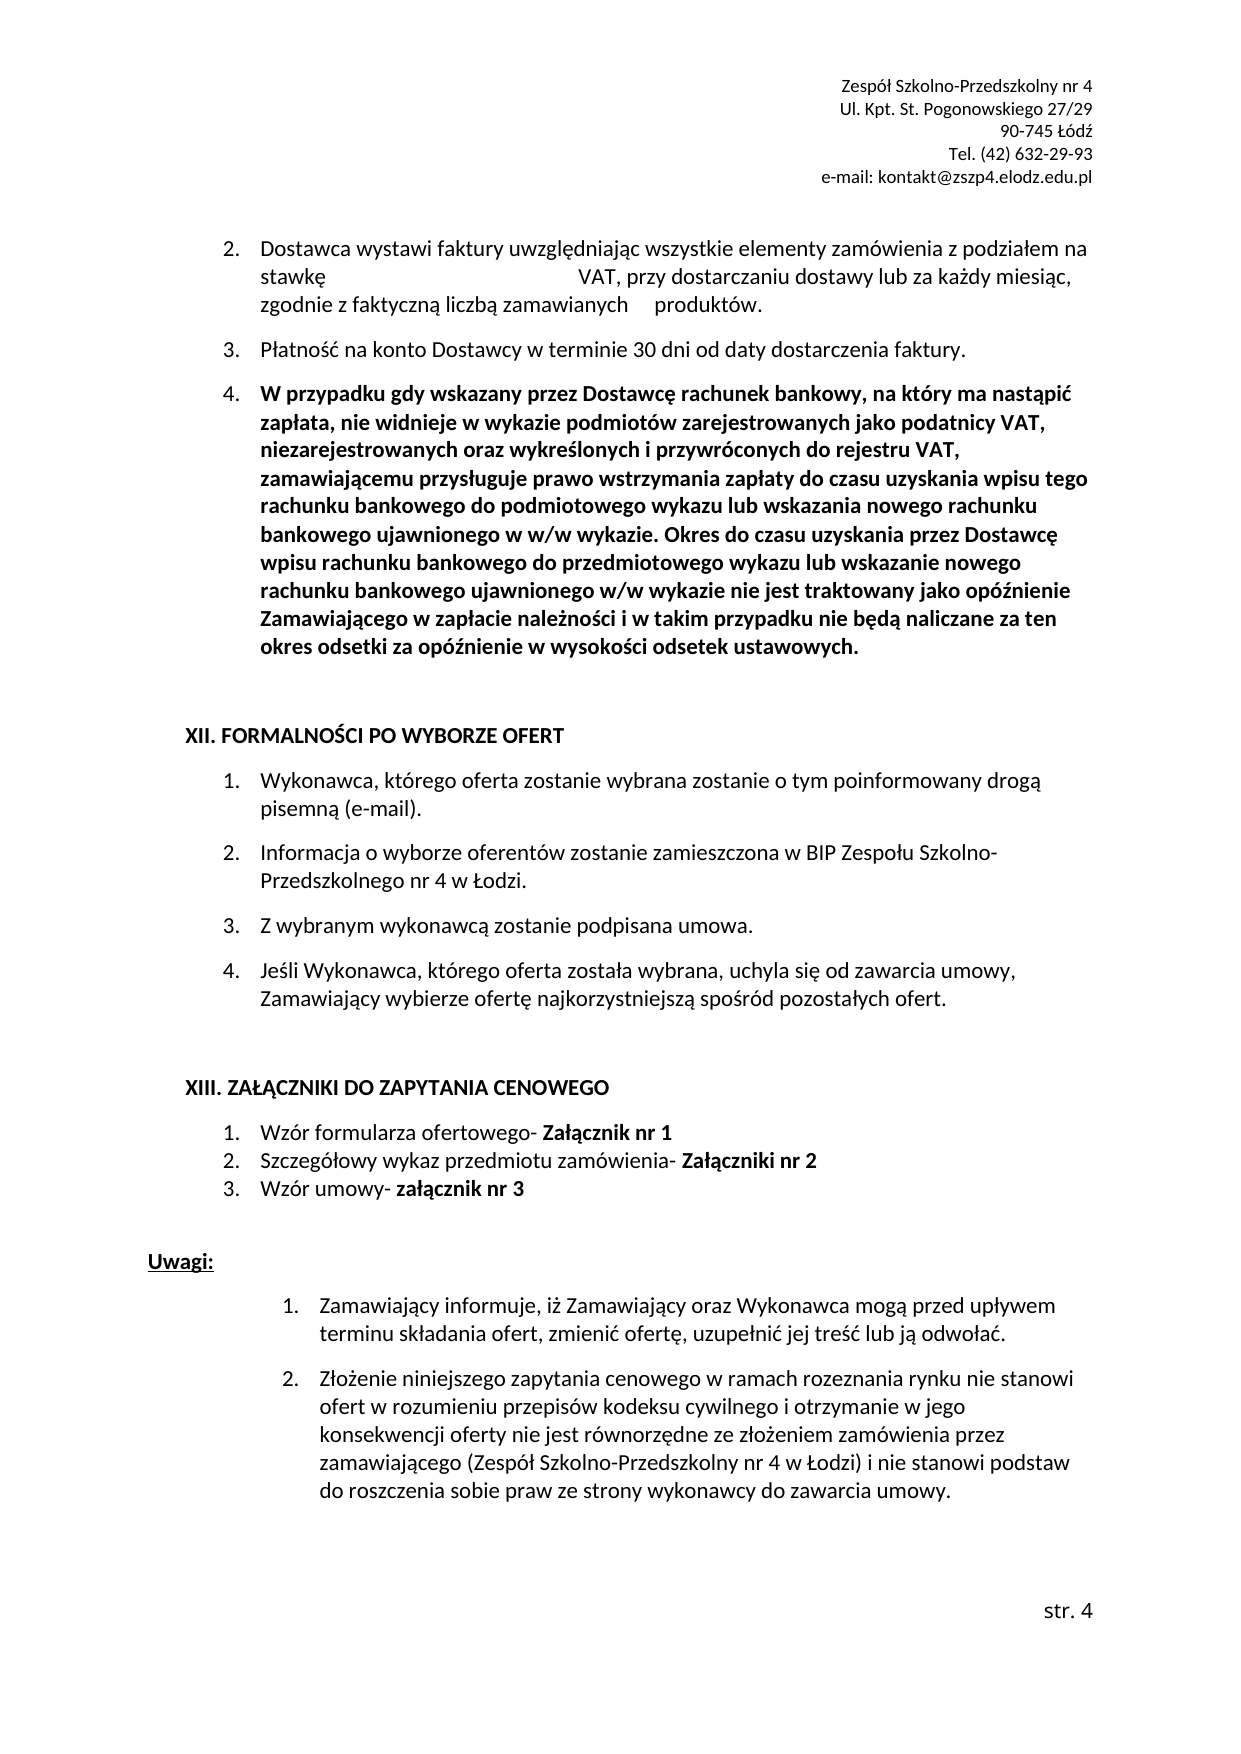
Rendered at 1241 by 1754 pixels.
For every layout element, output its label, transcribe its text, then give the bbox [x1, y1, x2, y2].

list Szczegółowy wykaz przedmiotu zamówienia- Załączniki nr 2 [223, 1146, 1093, 1174]
list Wykonawca, którego oferta zostanie wybrana zostanie o tym poinformowany drogą pisemną (e-mail). [223, 766, 1093, 822]
list Wzór umowy- załącznik nr 3 [223, 1174, 1093, 1202]
list W przypadku gdy wskazany przez Dostawcę rachunek bankowy, na który ma nastąpić zapłata, nie widnieje w wykazie podmiotów zarejestrowanych jako podatnicy VAT, niezarejestrowanych oraz wykreślonych i przywróconych do rejestru VAT, zamawiającemu przysługuje prawo wstrzymania zapłaty do czasu uzyskania wpisu tego rachunku bankowego do podmiotowego wykazu lub wskazania nowego rachunku bankowego ujawnionego w w/w wykazie. Okres do czasu uzyskania przez Dostawcę wpisu rachunku bankowego do przedmiotowego wykazu lub wskazanie nowego rachunku bankowego ujawnionego w/w wykazie nie jest traktowany jako opóźnienie Zamawiającego w zapłacie należności i w takim przypadku nie będą naliczane za ten okres odsetki za opóźnienie w wysokości odsetek ustawowych. [223, 379, 1093, 660]
list Informacja o wyborze oferentów zostanie zamieszczona w BIP Zespołu Szkolno-Przedszkolnego nr 4 w Łodzi. [223, 838, 1093, 894]
list Z wybranym wykonawcą zostanie podpisana umowa. [223, 911, 1093, 939]
list Dostawca wystawi faktury uwzględniając wszystkie elementy zamówienia z podziałem na stawkę VAT, przy dostarczaniu dostawy lub za każdy miesiąc, zgodnie z faktyczną liczbą zamawianych produktów. [223, 234, 1093, 318]
list Złożenie niniejszego zapytania cenowego w ramach rozeznania rynku nie stanowi ofert w rozumieniu przepisów kodeksu cywilnego i otrzymanie w jego konsekwencji oferty nie jest równorzędne ze złożeniem zamówienia przez zamawiającego (Zespół Szkolno-Przedszkolny nr 4 w Łodzi) i nie stanowi podstaw do roszczenia sobie praw ze strony wykonawcy do zawarcia umowy. [282, 1364, 1093, 1504]
text Uwagi: [148, 1247, 1093, 1275]
list Jeśli Wykonawca, którego oferta została wybrana, uchyla się od zawarcia umowy, Zamawiający wybierze ofertę najkorzystniejszą spośród pozostałych ofert. [223, 956, 1093, 1012]
text XII. FORMALNOŚCI PO WYBORZE OFERT [148, 721, 1093, 749]
list Zamawiający informuje, iż Zamawiający oraz Wykonawca mogą przed upływem terminu składania ofert, zmienić ofertę, uzupełnić jej treść lub ją odwołać. [282, 1291, 1093, 1347]
list Wzór formularza ofertowego- Załącznik nr 1 [223, 1118, 1093, 1146]
list Płatność na konto Dostawcy w terminie 30 dni od daty dostarczenia faktury. [223, 335, 1093, 363]
text XIII. ZAŁĄCZNIKI DO ZAPYTANIA CENOWEGO [148, 1073, 1093, 1101]
